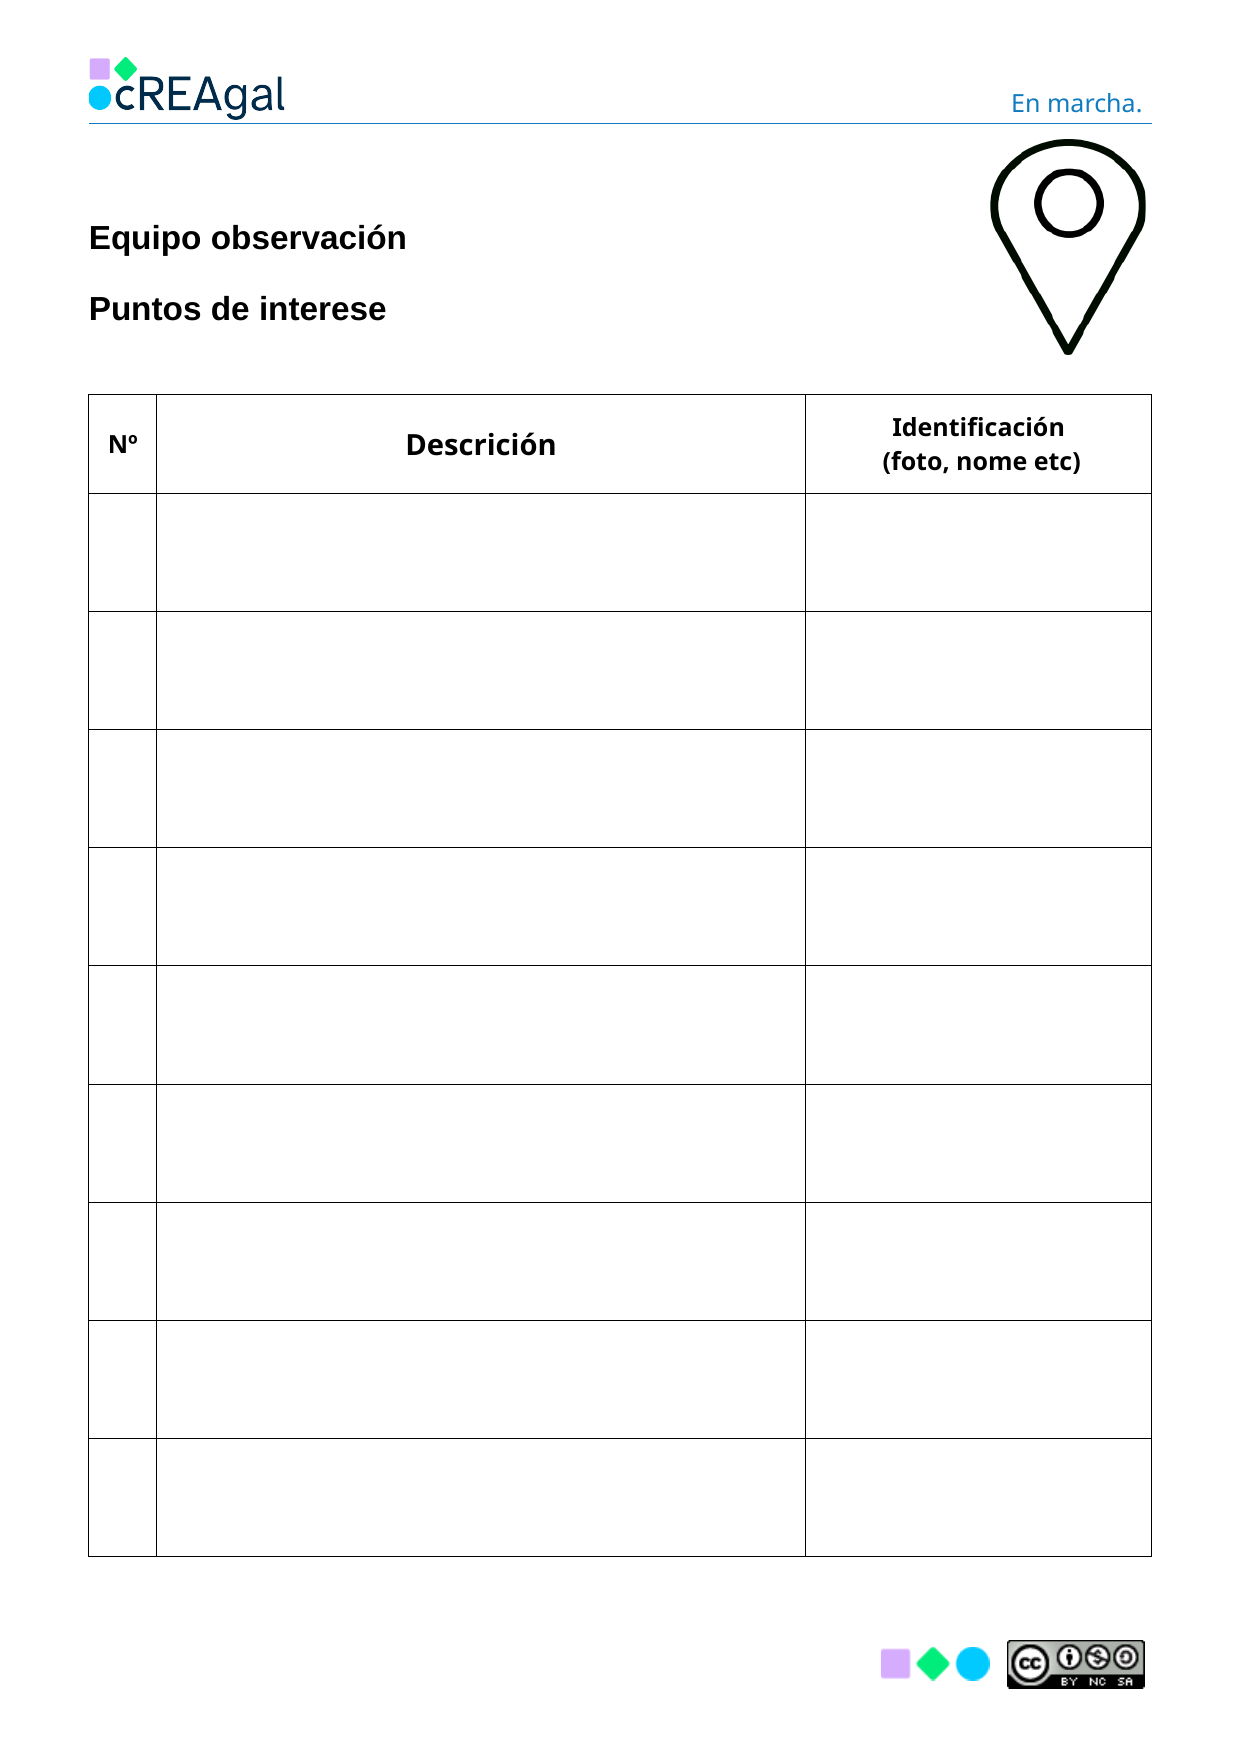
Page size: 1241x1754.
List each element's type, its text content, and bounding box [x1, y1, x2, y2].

picture [1007, 1640, 1145, 1689]
table_cell [806, 612, 1151, 729]
table_cell [89, 1203, 156, 1320]
table_cell [89, 494, 156, 611]
table_header Descrición [157, 395, 805, 493]
table_cell [806, 1321, 1151, 1438]
picture [977, 1647, 990, 1661]
table_cell [89, 1439, 156, 1556]
table_cell [89, 848, 156, 965]
table_cell [806, 1085, 1151, 1202]
table_cell [89, 966, 156, 1083]
picture [881, 1647, 970, 1681]
table_header Identificación (foto, nome etc) [806, 395, 1151, 493]
table_cell [157, 1439, 805, 1556]
picture [88, 57, 285, 120]
table_cell [157, 848, 805, 965]
table_cell [806, 494, 1151, 611]
table_cell [806, 1203, 1151, 1320]
table_cell [157, 612, 805, 729]
text En marcha. [88, 83, 1152, 124]
subtitle Puntos de interese [88, 289, 990, 328]
table_cell [806, 730, 1151, 847]
table_cell [157, 1085, 805, 1202]
picture [990, 139, 1146, 355]
table_cell [157, 730, 805, 847]
table_cell [157, 1203, 805, 1320]
table_cell [157, 494, 805, 611]
table_cell [89, 730, 156, 847]
table_cell [806, 848, 1151, 965]
table_cell [157, 966, 805, 1083]
table_cell [89, 1085, 156, 1202]
table_cell [157, 1321, 805, 1438]
table_header Nº [89, 395, 156, 493]
table_cell [89, 612, 156, 729]
subtitle Equipo observación [88, 218, 990, 256]
table_cell [806, 1439, 1151, 1556]
table_cell [806, 966, 1151, 1083]
picture [976, 1666, 990, 1681]
table_cell [89, 1321, 156, 1438]
